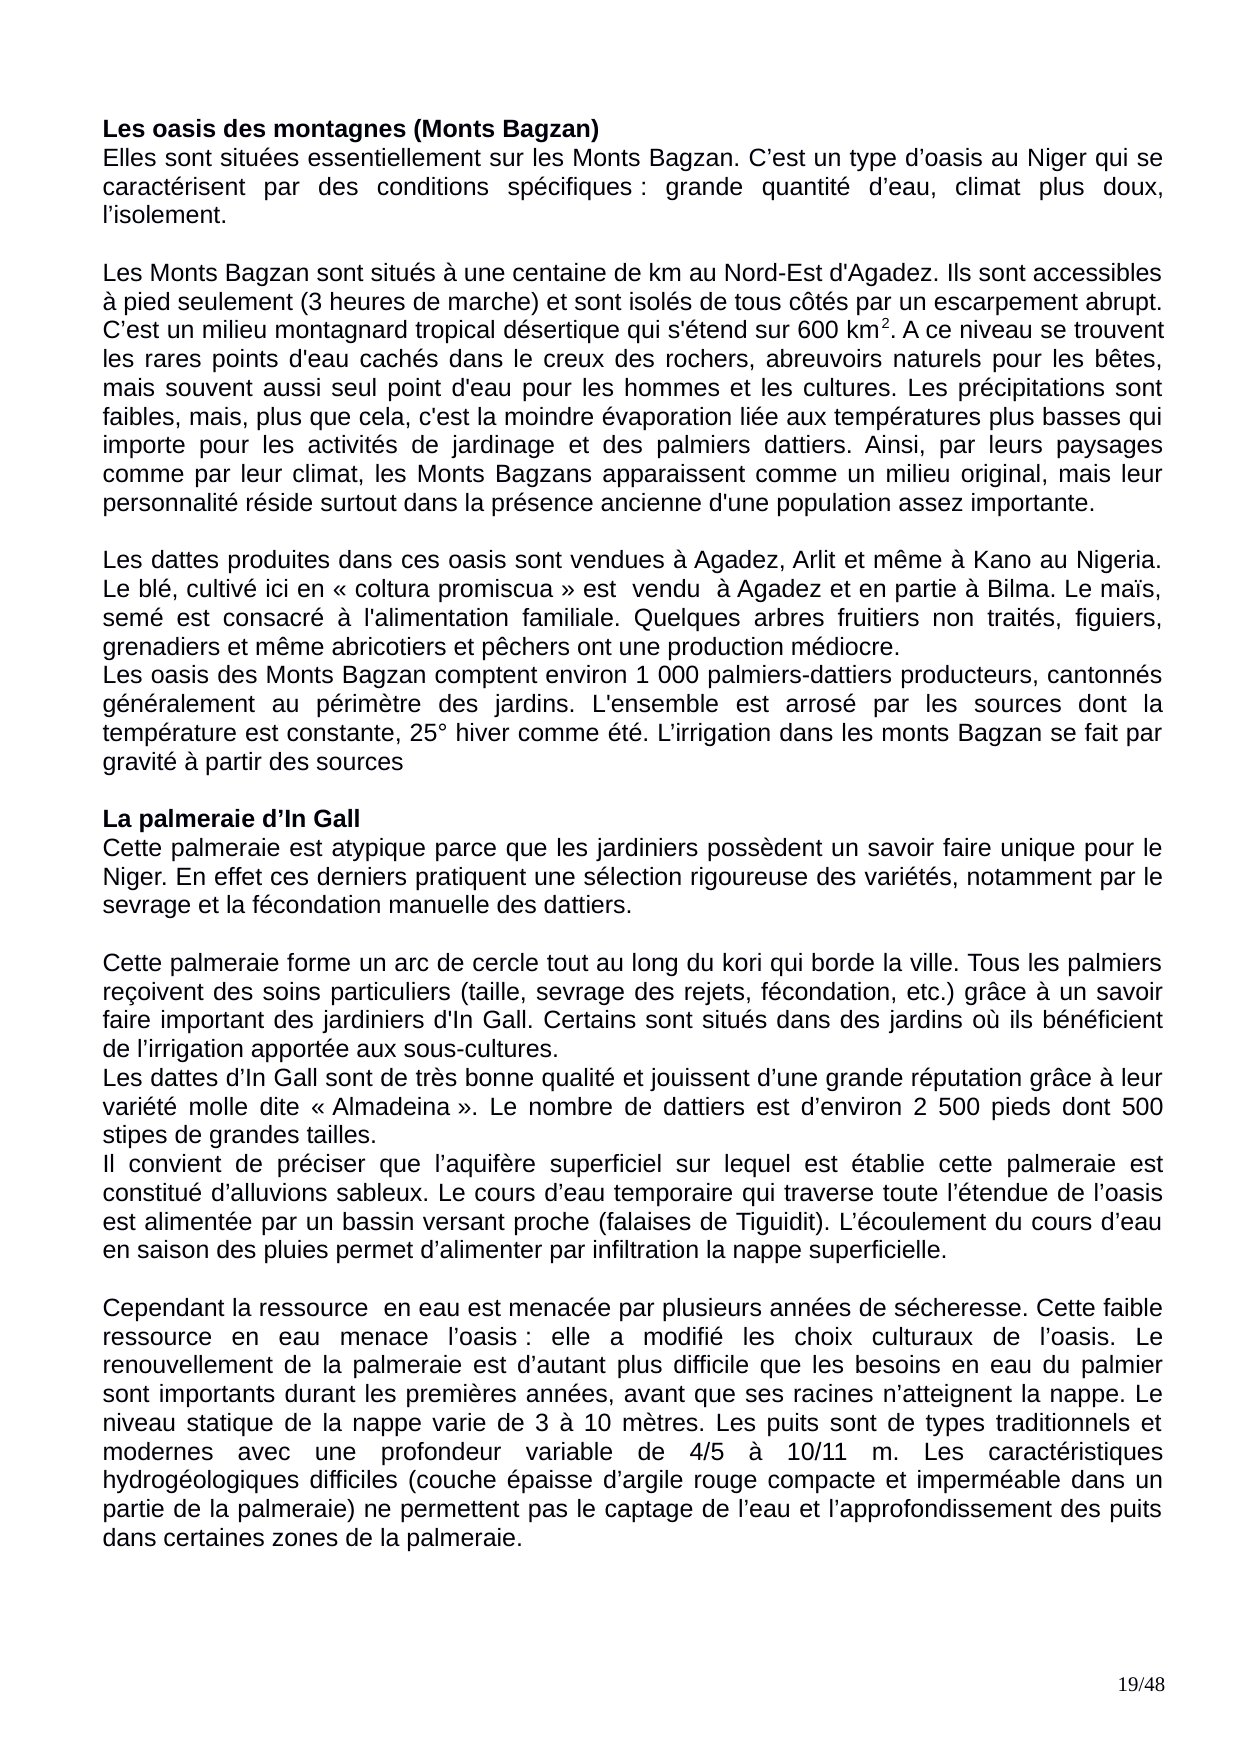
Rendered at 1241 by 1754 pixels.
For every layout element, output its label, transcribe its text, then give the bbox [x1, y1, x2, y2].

text La palmeraie d’In Gall [102, 804, 1240, 833]
text Cette palmeraie est atypique parce que les jardiniers possèdent un savoir faire unique pour le Niger. En effet ces derniers pratiquent une sélection rigoureuse des variétés, notamment par le sevrage et la fécondation manuelle des dattiers. [102, 833, 1165, 919]
text Cependant la ressource en eau est menacée par plusieurs années de sécheresse. Cette faible ressource en eau menace l’oasis : elle a modifié les choix culturaux de l’oasis. Le renouvellement de la palmeraie est d’autant plus difficile que les besoins en eau du palmier sont importants durant les premières années, avant que ses racines n’atteignent la nappe. Le niveau statique de la nappe varie de 3 à 10 mètres. Les puits sont de types traditionnels et modernes avec une profondeur variable de 4/5 à 10/11 m. Les caractéristiques hydrogéologiques difficiles (couche épaisse d’argile rouge compacte et imperméable dans un partie de la palmeraie) ne permettent pas le captage de l’eau et l’approfondissement des puits dans certaines zones de la palmeraie. [102, 1293, 1165, 1552]
text Les oasis des montagnes (Monts Bagzan) [102, 114, 1165, 143]
text Les dattes produites dans ces oasis sont vendues à Agadez, Arlit et même à Kano au Nigeria. Le blé, cultivé ici en « coltura promiscua » est vendu à Agadez et en partie à Bilma. Le maïs, semé est consacré à l'alimentation familiale. Quelques arbres fruitiers non traités, figuiers, grenadiers et même abricotiers et pêchers ont une production médiocre. [102, 545, 1165, 660]
text Les dattes d’In Gall sont de très bonne qualité et jouissent d’une grande réputation grâce à leur variété molle dite « Almadeina ». Le nombre de dattiers est d’environ 2 500 pieds dont 500 stipes de grandes tailles. [102, 1063, 1165, 1149]
text Cette palmeraie forme un arc de cercle tout au long du kori qui borde la ville. Tous les palmiers reçoivent des soins particuliers (taille, sevrage des rejets, fécondation, etc.) grâce à un savoir faire important des jardiniers d'In Gall. Certains sont situés dans des jardins où ils bénéficient de l’irrigation apportée aux sous-cultures. [102, 948, 1165, 1063]
text Il convient de préciser que l’aquifère superficiel sur lequel est établie cette palmeraie est constitué d’alluvions sableux. Le cours d’eau temporaire qui traverse toute l’étendue de l’oasis est alimentée par un bassin versant proche (falaises de Tiguidit). L’écoulement du cours d’eau en saison des pluies permet d’alimenter par infiltration la nappe superficielle. [102, 1149, 1165, 1264]
text Les Monts Bagzan sont situés à une centaine de km au Nord-Est d'Agadez. Ils sont accessibles à pied seulement (3 heures de marche) et sont isolés de tous côtés par un escarpement abrupt. C’est un milieu montagnard tropical désertique qui s'étend sur 600 km2. A ce niveau se trouvent les rares points d'eau cachés dans le creux des rochers, abreuvoirs naturels pour les bêtes, mais souvent aussi seul point d'eau pour les hommes et les cultures. Les précipitations sont faibles, mais, plus que cela, c'est la moindre évaporation liée aux températures plus basses qui importe pour les activités de jardinage et des palmiers dattiers. Ainsi, par leurs paysages comme par leur climat, les Monts Bagzans apparaissent comme un milieu original, mais leur personnalité réside surtout dans la présence ancienne d'une population assez importante. [102, 258, 1165, 517]
text Elles sont situées essentiellement sur les Monts Bagzan. C’est un type d’oasis au Niger qui se caractérisent par des conditions spécifiques : grande quantité d’eau, climat plus doux, l’isolement. [102, 143, 1165, 229]
text Les oasis des Monts Bagzan comptent environ 1 000 palmiers-dattiers producteurs, cantonnés généralement au périmètre des jardins. L'ensemble est arrosé par les sources dont la température est constante, 25° hiver comme été. L’irrigation dans les monts Bagzan se fait par gravité à partir des sources [102, 660, 1165, 775]
